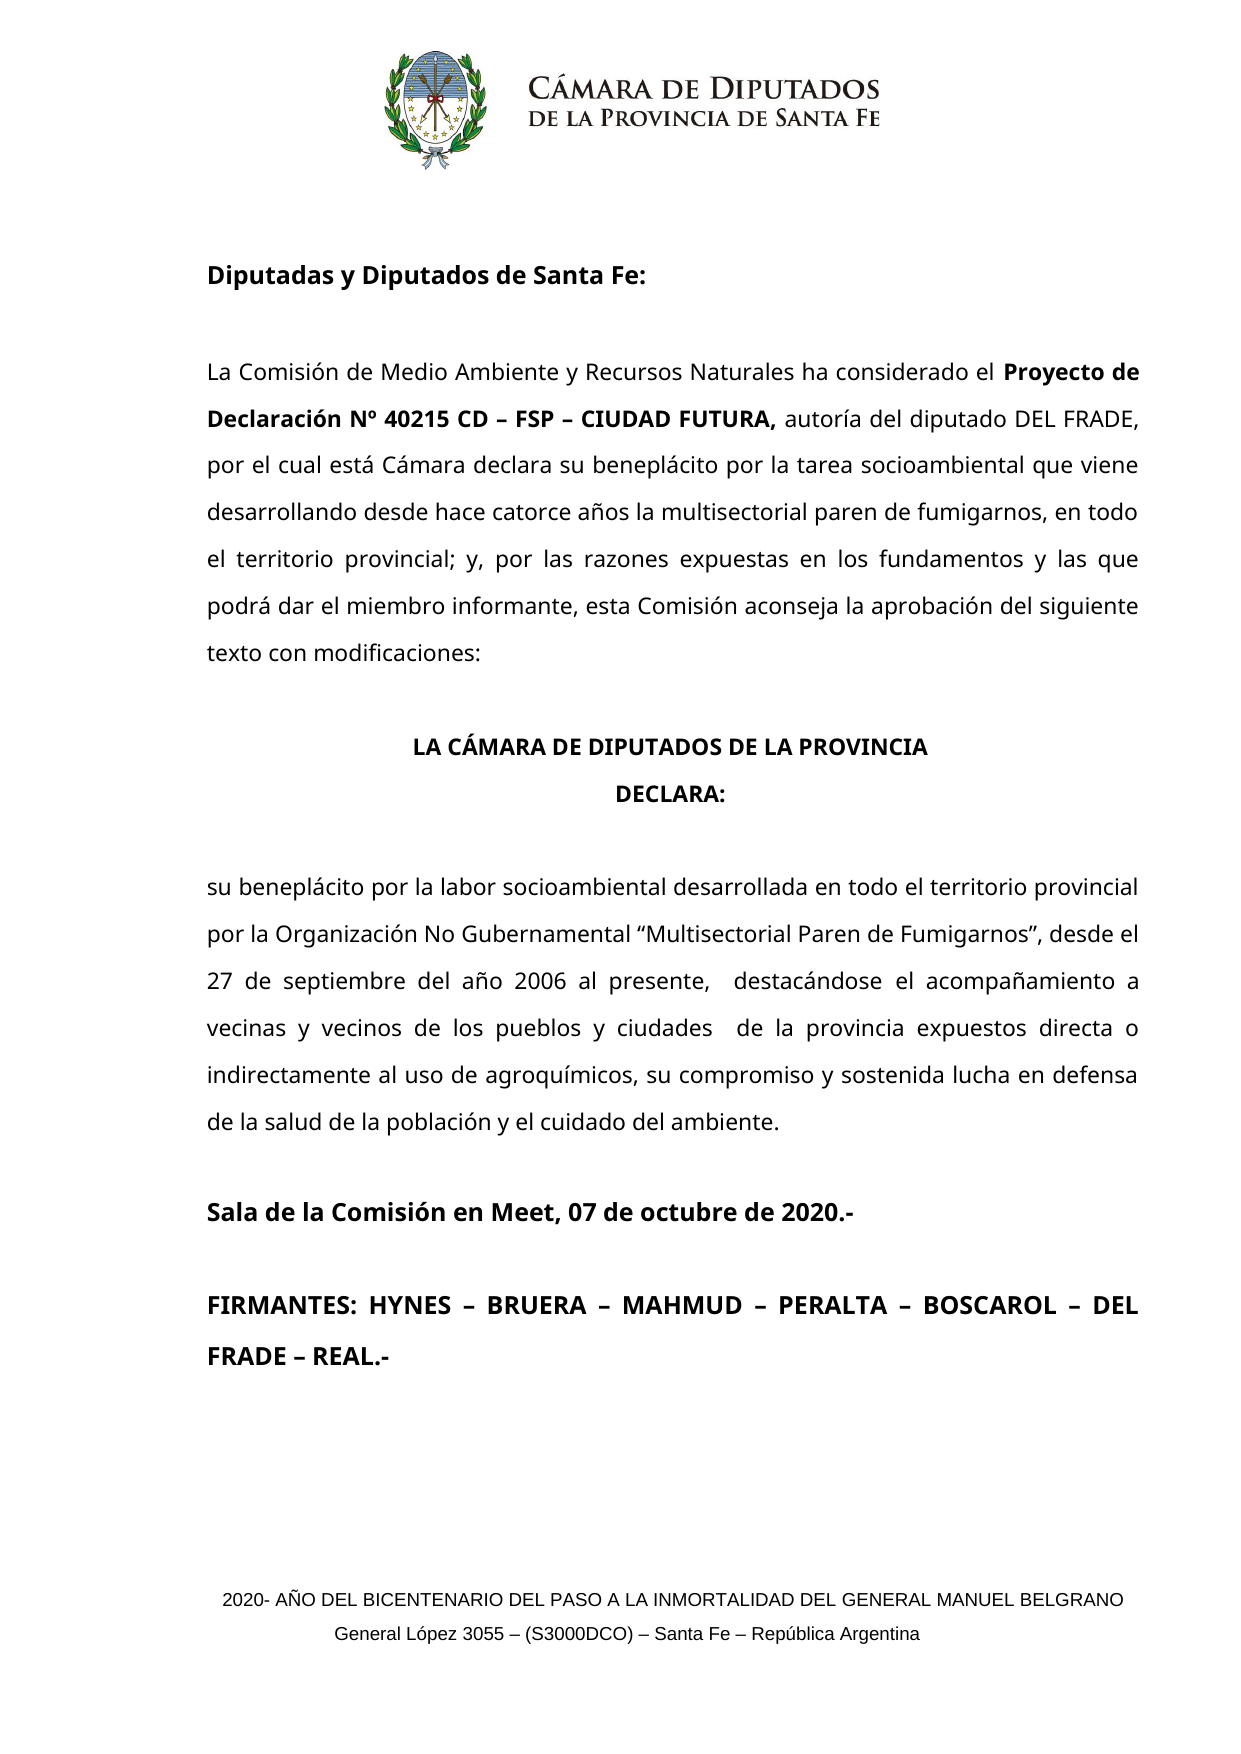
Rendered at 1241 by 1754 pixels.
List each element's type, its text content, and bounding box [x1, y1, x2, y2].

text Diputadas y Diputados de Santa Fe: [207, 258, 1140, 292]
picture [384, 51, 880, 174]
text Sala de la Comisión en Meet, 07 de octubre de 2020.- [207, 1194, 1140, 1228]
text FIRMANTES: HYNES – BRUERA – MAHMUD – PERALTA – BOSCAROL – DEL FRADE – REAL.- [207, 1287, 1140, 1373]
text su beneplácito por la labor socioambiental desarrollada en todo el territorio provincial por la Organización No Gubernamental “Multisectorial Paren de Fumigarnos”, desde el 27 de septiembre del año 2006 al presente, destacándose el acompañamiento a vecinas y vecinos de los pueblos y ciudades de la provincia expuestos directa o indirectamente al uso de agroquímicos, su compromiso y sostenida lucha en defensa de la salud de la población y el cuidado del ambiente. [207, 871, 1140, 1137]
text LA CÁMARA DE DIPUTADOS DE LA PROVINCIA [207, 731, 1140, 762]
text DECLARA: [207, 777, 1140, 809]
text La Comisión de Medio Ambiente y Recursos Naturales ha considerado el Proyecto de Declaración Nº 40215 CD – FSP – CIUDAD FUTURA, autoría del diputado DEL FRADE, por el cual está Cámara declara su beneplácito por la tarea socioambiental que viene desarrollando desde hace catorce años la multisectorial paren de fumigarnos, en todo el territorio provincial; y, por las razones expuestas en los fundamentos y las que podrá dar el miembro informante, esta Comisión aconseja la aprobación del siguiente texto con modificaciones: [207, 356, 1140, 668]
